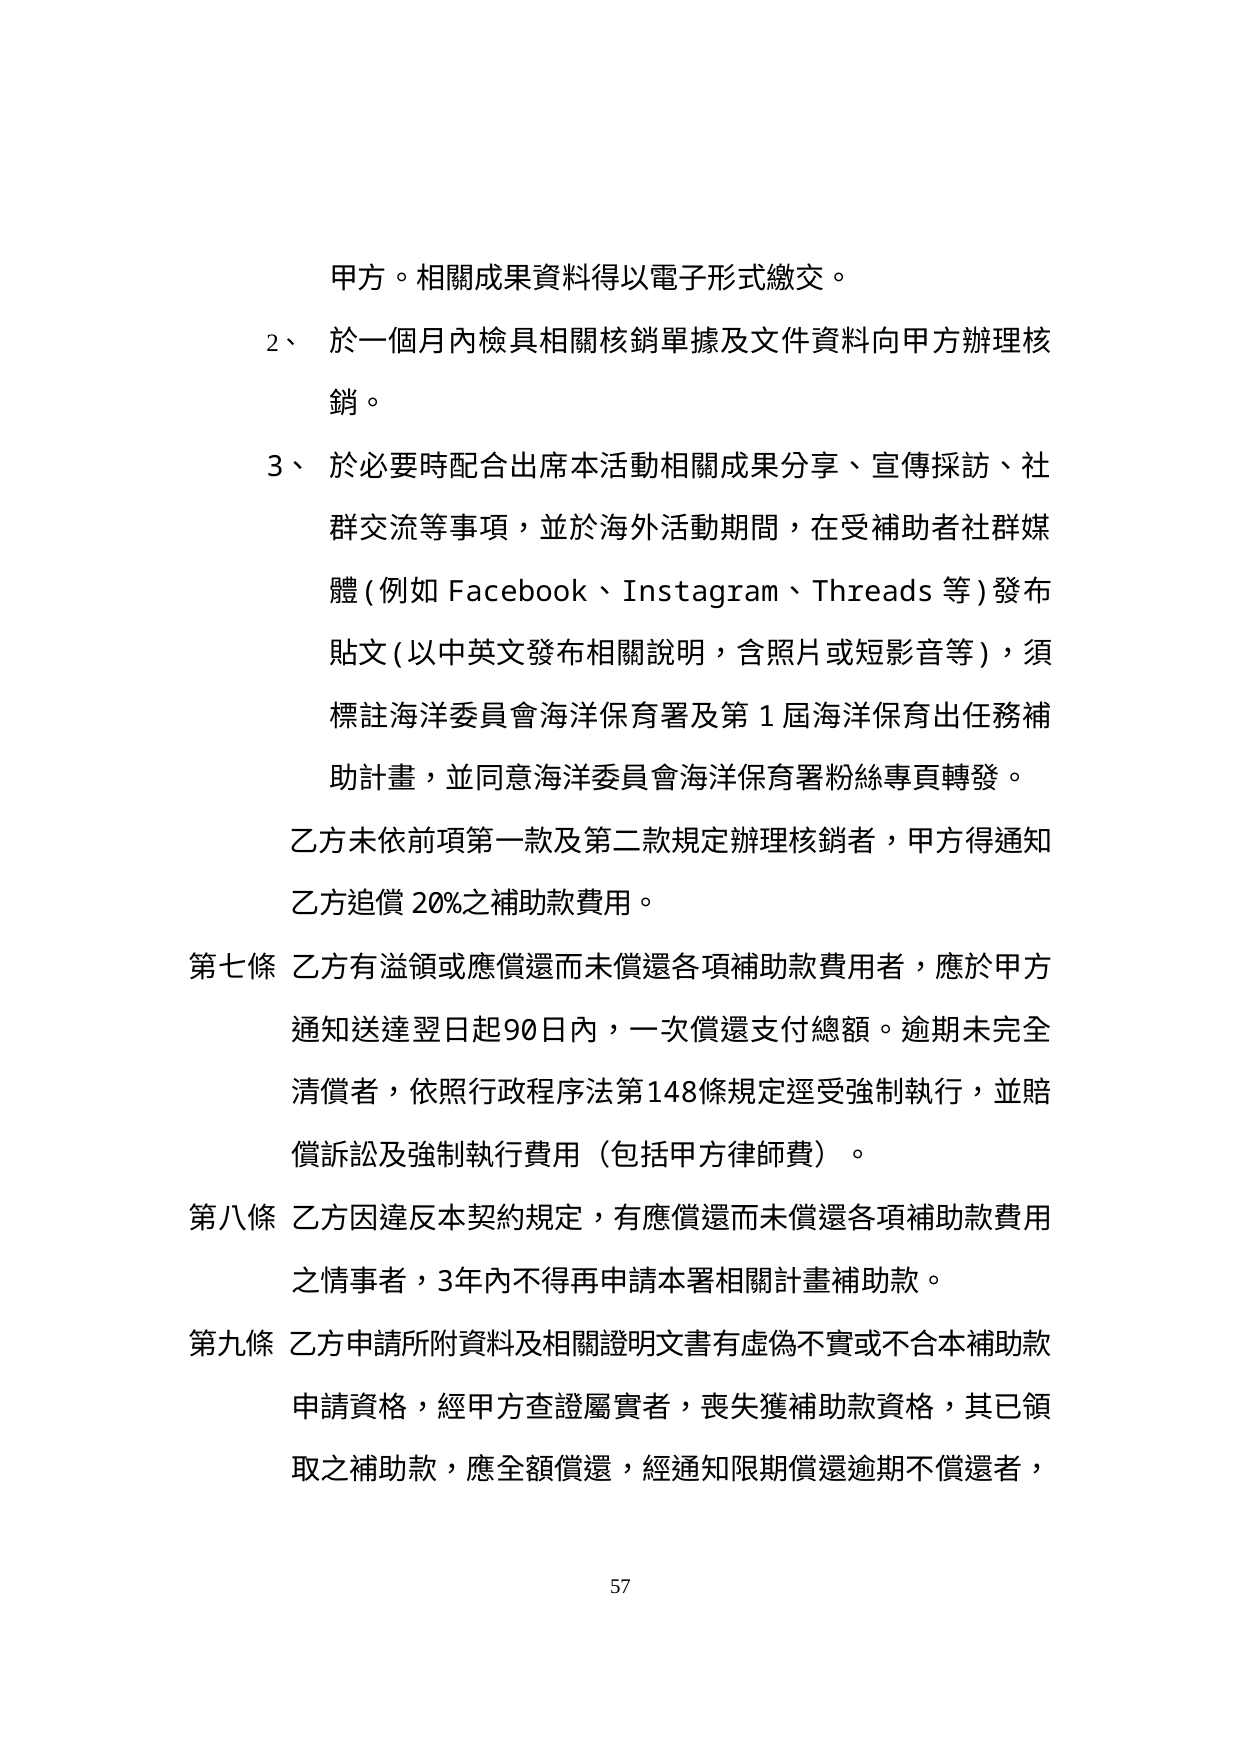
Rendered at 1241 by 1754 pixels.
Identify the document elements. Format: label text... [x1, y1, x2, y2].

list 於必要時配合出席本活動相關成果分享、宣傳採訪、社群交流等事項，並於海外活動期間，在受補助者社群媒體(例如Facebook、Instagram、Threads等)發布貼文(以中英文發布相關說明，含照片或短影音等)，須標註海洋委員會海洋保育署及第1屆海洋保育出任務補助計畫，並同意海洋委員會海洋保育署粉絲專頁轉發。 [266, 422, 1053, 797]
text 乙方未依前項第一款及第二款規定辦理核銷者，甲方得通知乙方追償20%之補助款費用。 [289, 797, 1053, 922]
text 第八條 乙方因違反本契約規定，有應償還而未償還各項補助款費用之情事者，3年內不得再申請本署相關計畫補助款。 [189, 1174, 1052, 1299]
list 甲方。相關成果資料得以電子形式繳交。 [266, 234, 1053, 297]
text 第九條 乙方申請所附資料及相關證明文書有虛偽不實或不合本補助款申請資格，經甲方查證屬實者，喪失獲補助款資格，其已領取之補助款，應全額償還，經通知限期償還逾期不償還者， [189, 1300, 1052, 1488]
text 第七條 乙方有溢領或應償還而未償還各項補助款費用者，應於甲方通知送達翌日起90日內，一次償還支付總額。逾期未完全清償者，依照行政程序法第148條規定逕受強制執行，並賠償訴訟及強制執行費用（包括甲方律師費）。 [189, 923, 1052, 1173]
list 於一個月內檢具相關核銷單據及文件資料向甲方辦理核銷。 [266, 297, 1053, 422]
